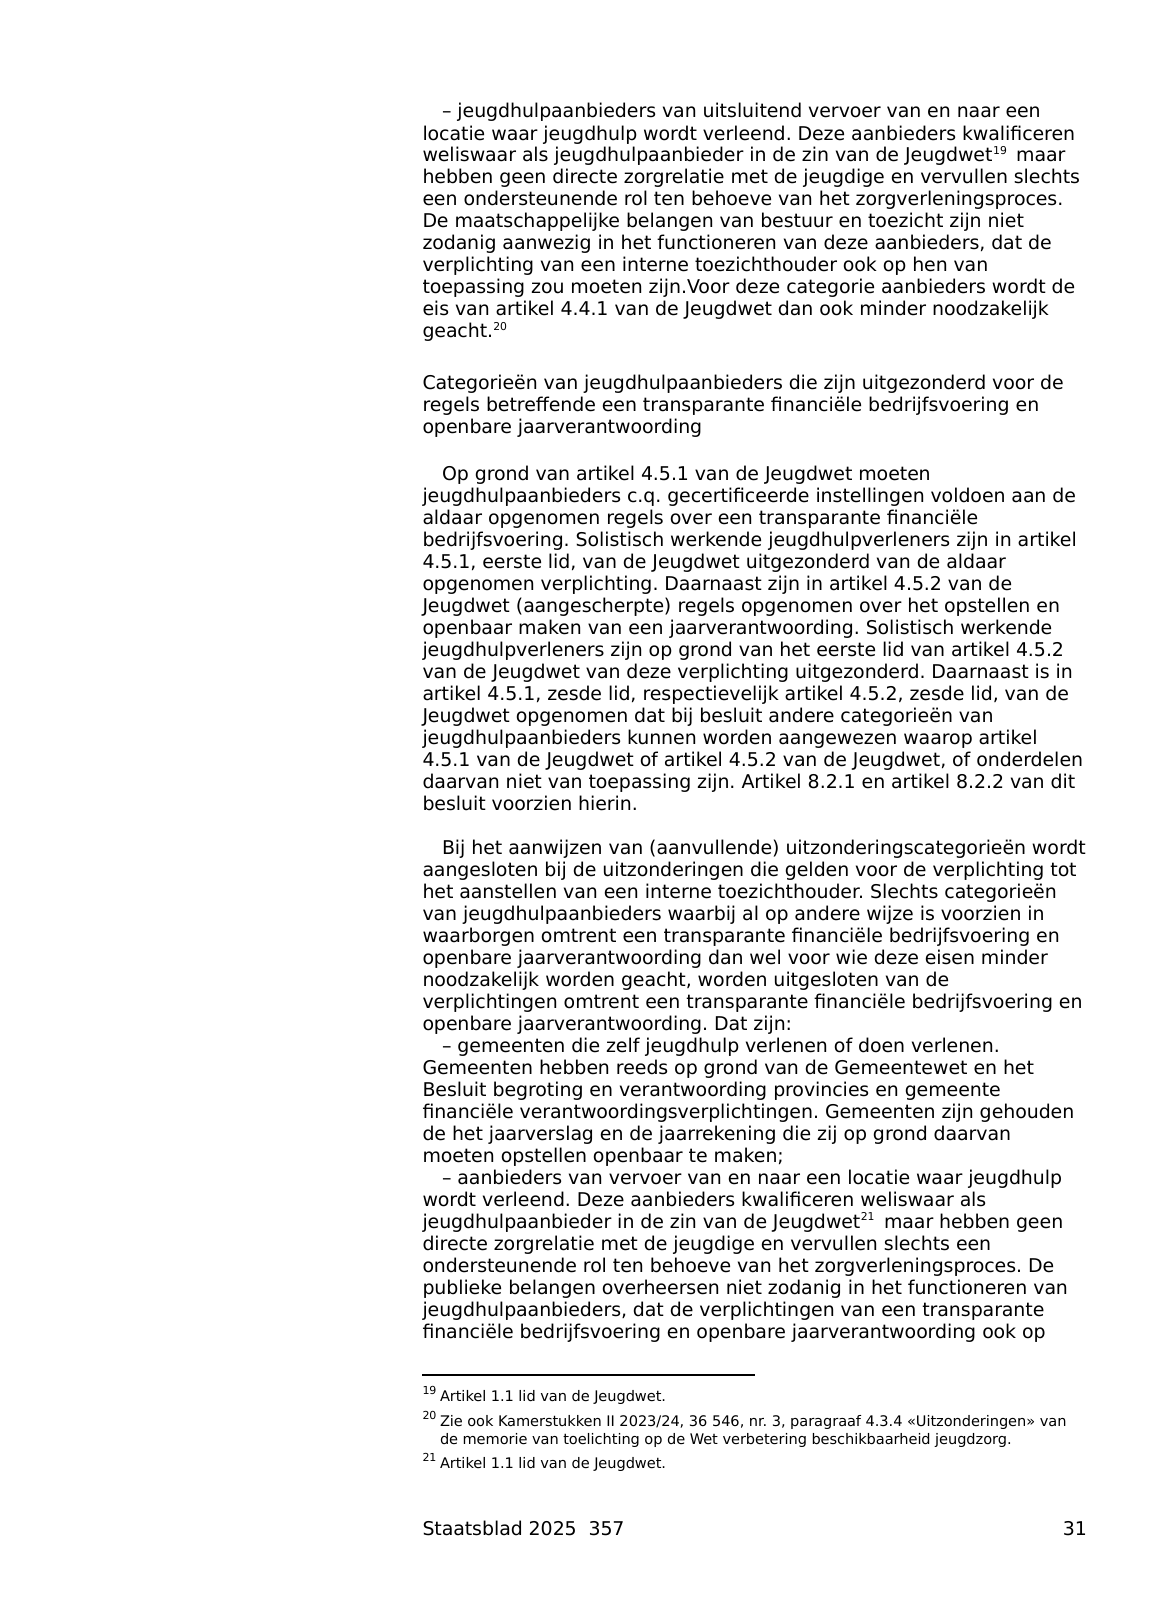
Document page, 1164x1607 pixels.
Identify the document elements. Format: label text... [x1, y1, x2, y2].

text – aanbieders van vervoer van en naar een locatie waar jeugdhulp wordt verleend. Deze aanbieders kwalificeren weliswaar als jeugdhulpaanbieder in de zin van de Jeugdwet maar hebben geen directe zorgrelatie met de jeugdige en vervullen slechts een ondersteunende rol ten behoeve van het zorgverleningsproces. De publieke belangen overheersen niet zodanig in het functioneren van jeugdhulpaanbieders, dat de verplichtingen van een transparante financiële bedrijfsvoering en openbare jaarverantwoording ook op [422, 1167, 1087, 1342]
text Artikel 1.1 lid van de Jeugdwet. [422, 1384, 1087, 1406]
text Bij het aanwijzen van (aanvullende) uitzonderingscategorieën wordt aangesloten bij de uitzonderingen die gelden voor de verplichting tot het aanstellen van een interne toezichthouder. Slechts categorieën van jeugdhulpaanbieders waarbij al op andere wijze is voorzien in waarborgen omtrent een transparante financiële bedrijfsvoering en openbare jaarverantwoording dan wel voor wie deze eisen minder noodzakelijk worden geacht, worden uitgesloten van de verplichtingen omtrent een transparante financiële bedrijfsvoering en openbare jaarverantwoording. Dat zijn: [422, 837, 1087, 1035]
text Zie ook Kamerstukken II 2023/24, 36 546, nr. 3, paragraaf 4.3.4 «Uitzonderingen» van de memorie van toelichting op de Wet verbetering beschikbaarheid jeugdzorg. [422, 1409, 1087, 1448]
text – gemeenten die zelf jeugdhulp verlenen of doen verlenen. Gemeenten hebben reeds op grond van de Gemeentewet en het Besluit begroting en verantwoording provincies en gemeente financiële verantwoordingsverplichtingen. Gemeenten zijn gehouden de het jaarverslag en de jaarrekening die zij op grond daarvan moeten opstellen openbaar te maken; [422, 1035, 1087, 1167]
text – jeugdhulpaanbieders van uitsluitend vervoer van en naar een locatie waar jeugdhulp wordt verleend. Deze aanbieders kwalificeren weliswaar als jeugdhulpaanbieder in de zin van de Jeugdwet maar hebben geen directe zorgrelatie met de jeugdige en vervullen slechts een ondersteunende rol ten behoeve van het zorgverleningsproces. De maatschappelijke belangen van bestuur en toezicht zijn niet zodanig aanwezig in het functioneren van deze aanbieders, dat de verplichting van een interne toezichthouder ook op hen van toepassing zou moeten zijn.Voor deze categorie aanbieders wordt de eis van artikel 4.4.1 van de Jeugdwet dan ook minder noodzakelijk geacht. [422, 100, 1087, 342]
subtitle Categorieën van jeugdhulpaanbieders die zijn uitgezonderd voor de regels betreffende een transparante financiële bedrijfsvoering en openbare jaarverantwoording [422, 372, 1087, 438]
text Artikel 1.1 lid van de Jeugdwet. [422, 1451, 1087, 1473]
text Op grond van artikel 4.5.1 van de Jeugdwet moeten jeugdhulpaanbieders c.q. gecertificeerde instellingen voldoen aan de aldaar opgenomen regels over een transparante financiële bedrijfsvoering. Solistisch werkende jeugdhulpverleners zijn in artikel 4.5.1, eerste lid, van de Jeugdwet uitgezonderd van de aldaar opgenomen verplichting. Daarnaast zijn in artikel 4.5.2 van de Jeugdwet (aangescherpte) regels opgenomen over het opstellen en openbaar maken van een jaarverantwoording. Solistisch werkende jeugdhulpverleners zijn op grond van het eerste lid van artikel 4.5.2 van de Jeugdwet van deze verplichting uitgezonderd. Daarnaast is in artikel 4.5.1, zesde lid, respectievelijk artikel 4.5.2, zesde lid, van de Jeugdwet opgenomen dat bij besluit andere categorieën van jeugdhulpaanbieders kunnen worden aangewezen waarop artikel 4.5.1 van de Jeugdwet of artikel 4.5.2 van de Jeugdwet, of onderdelen daarvan niet van toepassing zijn. Artikel 8.2.1 en artikel 8.2.2 van dit besluit voorzien hierin. [422, 463, 1087, 815]
